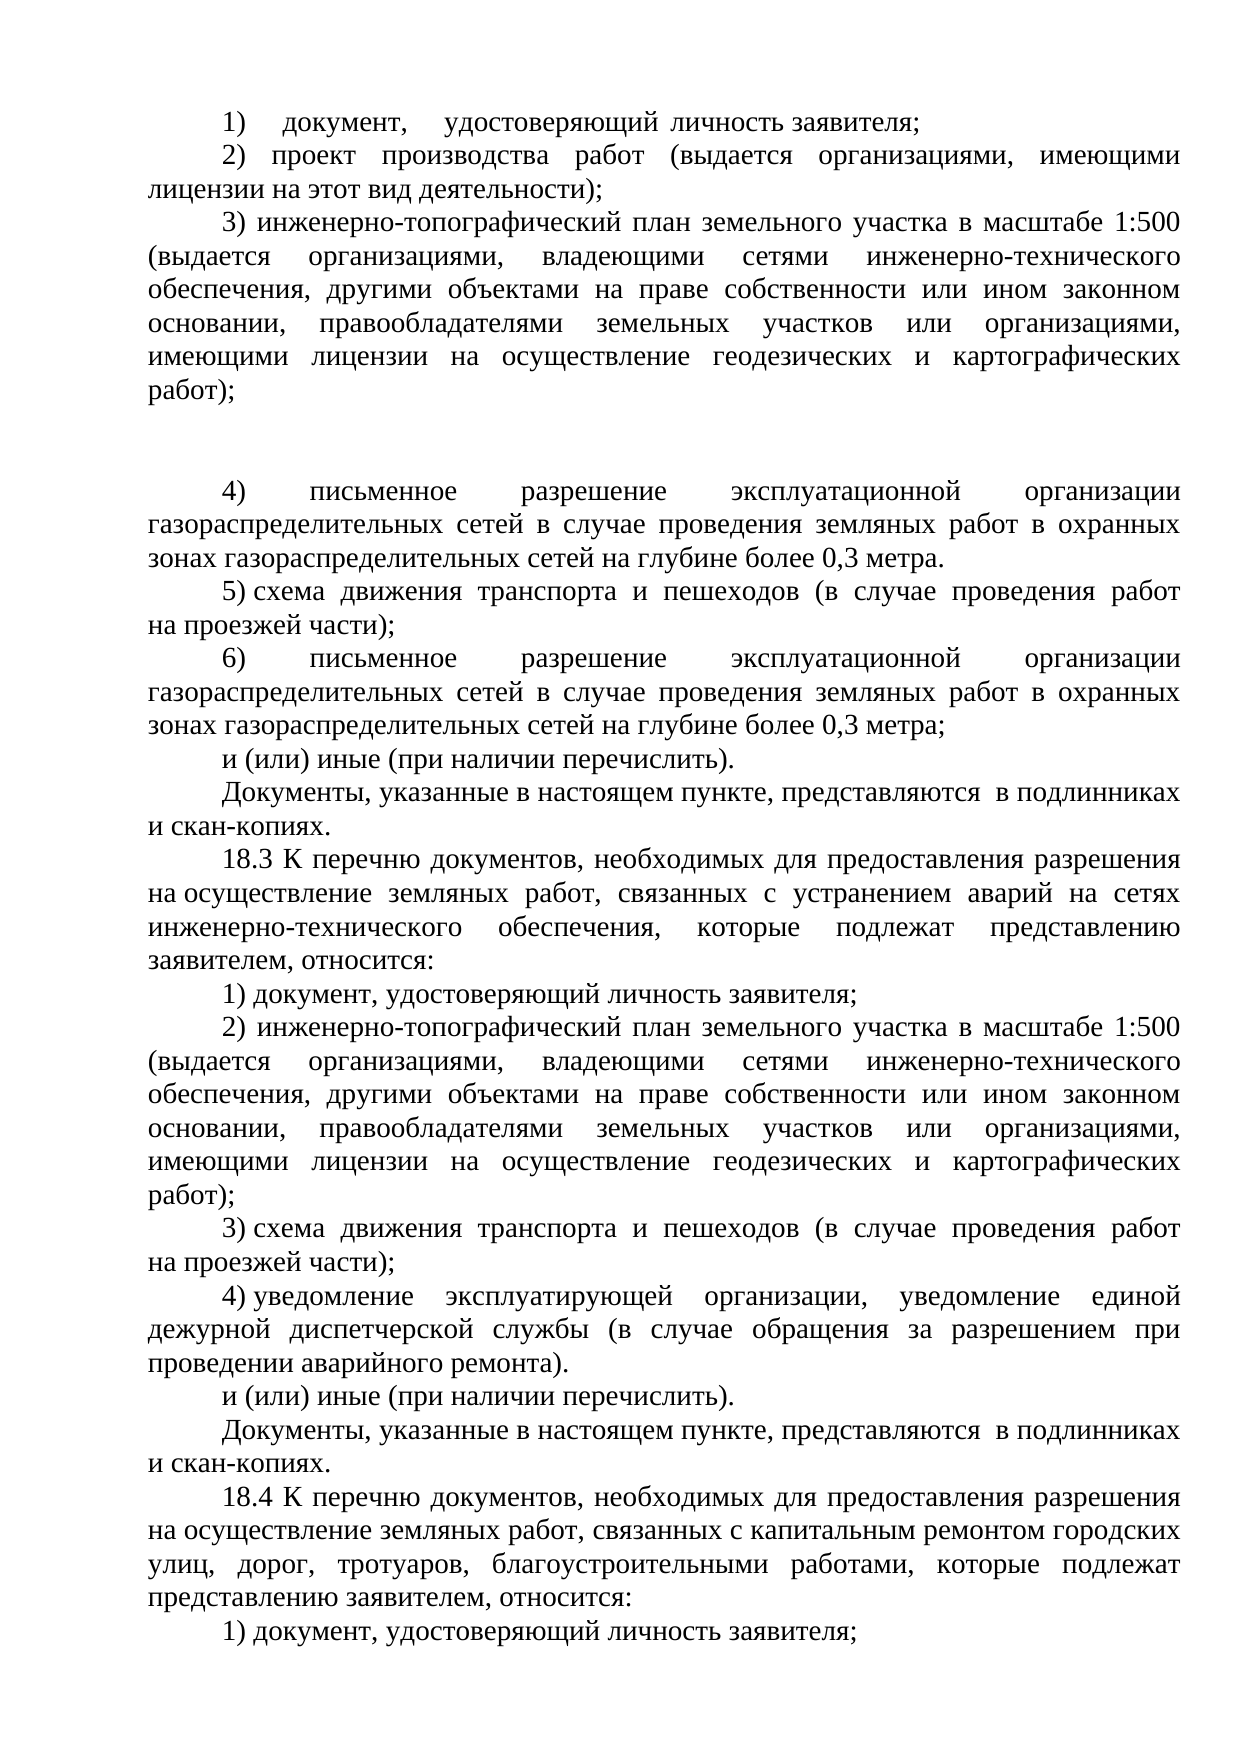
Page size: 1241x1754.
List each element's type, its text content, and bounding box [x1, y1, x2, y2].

text 1) документ, удостоверяющий личность заявителя; [148, 1613, 1181, 1647]
text 2) инженерно-топографический план земельного участка в масштабе 1:500 (выдается организациями, владеющими сетями инженерно-технического обеспечения, другими объектами на праве собственности или ином законном основании, правообладателями земельных участков или организациями, имеющими лицензии на осуществление геодезических и картографических работ); [148, 1009, 1181, 1211]
text 18.3 К перечню документов, необходимых для предоставления разрешения на осуществление земляных работ, связанных с устранением аварий на сетях инженерно-технического обеспечения, которые подлежат представлению заявителем, относится: [148, 842, 1181, 976]
text 1) документ, удостоверяющий личность заявителя; [148, 976, 1181, 1009]
text и (или) иные (при наличии перечислить). [148, 741, 1181, 774]
text Документы, указанные в настоящем пункте, представляются в подлинниках и скан-копиях. [148, 1412, 1181, 1479]
text 18.4 К перечню документов, необходимых для предоставления разрешения на осуществление земляных работ, связанных с капитальным ремонтом городских улиц, дорог, тротуаров, благоустроительными работами, которые подлежат представлению заявителем, относится: [148, 1479, 1181, 1613]
text 6) письменное разрешение эксплуатационной организации газораспределительных сетей в случае проведения земляных работ в охранных зонах газораспределительных сетей на глубине более 0,3 метра; [148, 640, 1181, 741]
text 3) инженерно-топографический план земельного участка в масштабе 1:500 (выдается организациями, владеющими сетями инженерно-технического обеспечения, другими объектами на праве собственности или ином законном основании, правообладателями земельных участков или организациями, имеющими лицензии на осуществление геодезических и картографических работ); [148, 204, 1181, 406]
text 4) письменное разрешение эксплуатационной организации газораспределительных сетей в случае проведения земляных работ в охранных зонах газораспределительных сетей на глубине более 0,3 метра. [148, 473, 1181, 573]
text 3) схема движения транспорта и пешеходов (в случае проведения работ на проезжей части); [148, 1211, 1181, 1278]
text 2) проект производства работ (выдается организациями, имеющими лицензии на этот вид деятельности); [148, 137, 1181, 204]
text Документы, указанные в настоящем пункте, представляются в подлинниках и скан-копиях. [148, 774, 1181, 842]
text 1) документ, удостоверяющий личность заявителя; [148, 104, 1181, 137]
text 4) уведомление эксплуатирующей организации, уведомление единой дежурной диспетчерской службы (в случае обращения за разрешением при проведении аварийного ремонта). [148, 1278, 1181, 1378]
text 5) схема движения транспорта и пешеходов (в случае проведения работ на проезжей части); [148, 573, 1181, 640]
text и (или) иные (при наличии перечислить). [148, 1378, 1181, 1412]
